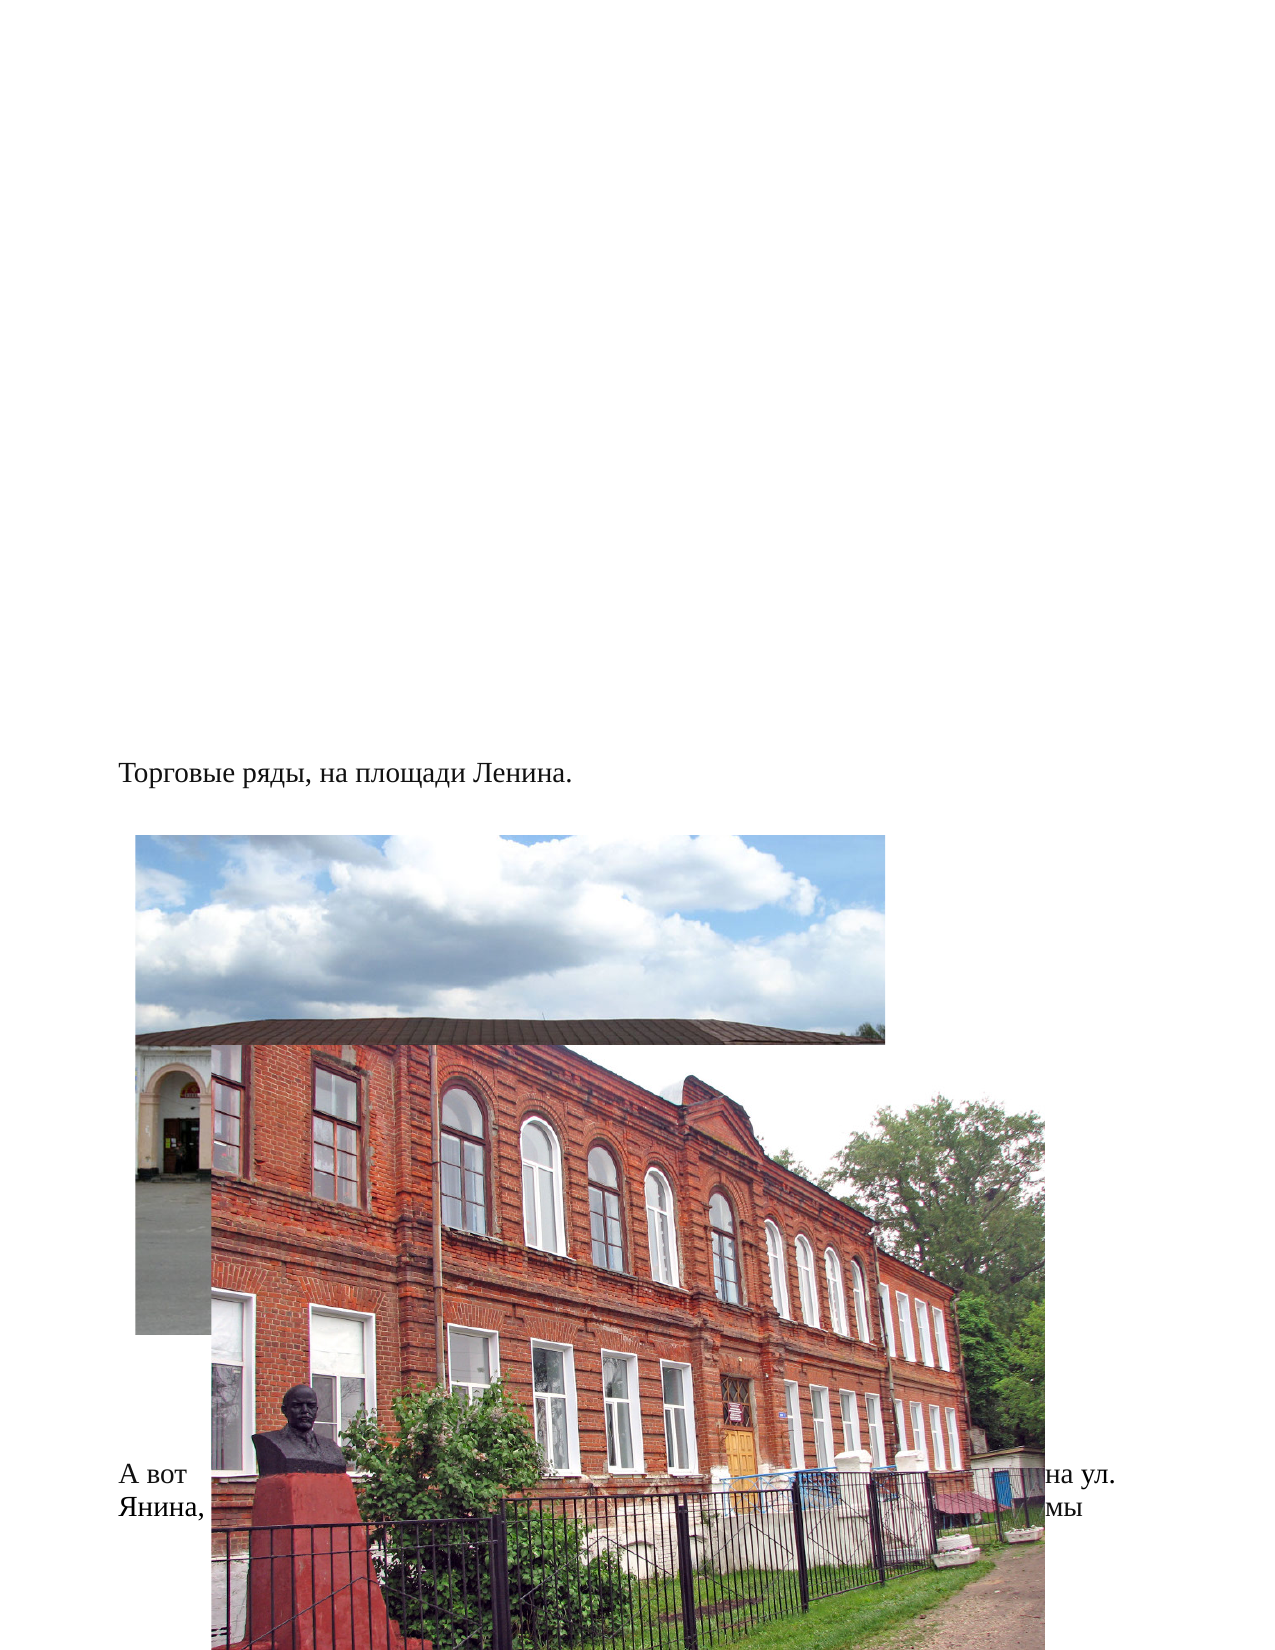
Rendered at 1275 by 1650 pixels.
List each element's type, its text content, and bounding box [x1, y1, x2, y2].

text А вот на ул. Янина, мы можем увидеть гимназию, в которой в наше время, учатся дети-сироты, это школа - интернат . [118, 1456, 211, 1523]
text Торговые ряды, на площади Ленина. [118, 755, 1157, 789]
text А вот на ул. Янина, мы можем увидеть гимназию, в которой в наше время, учатся дети-сироты, это школа - интернат . [1045, 1456, 1157, 1523]
